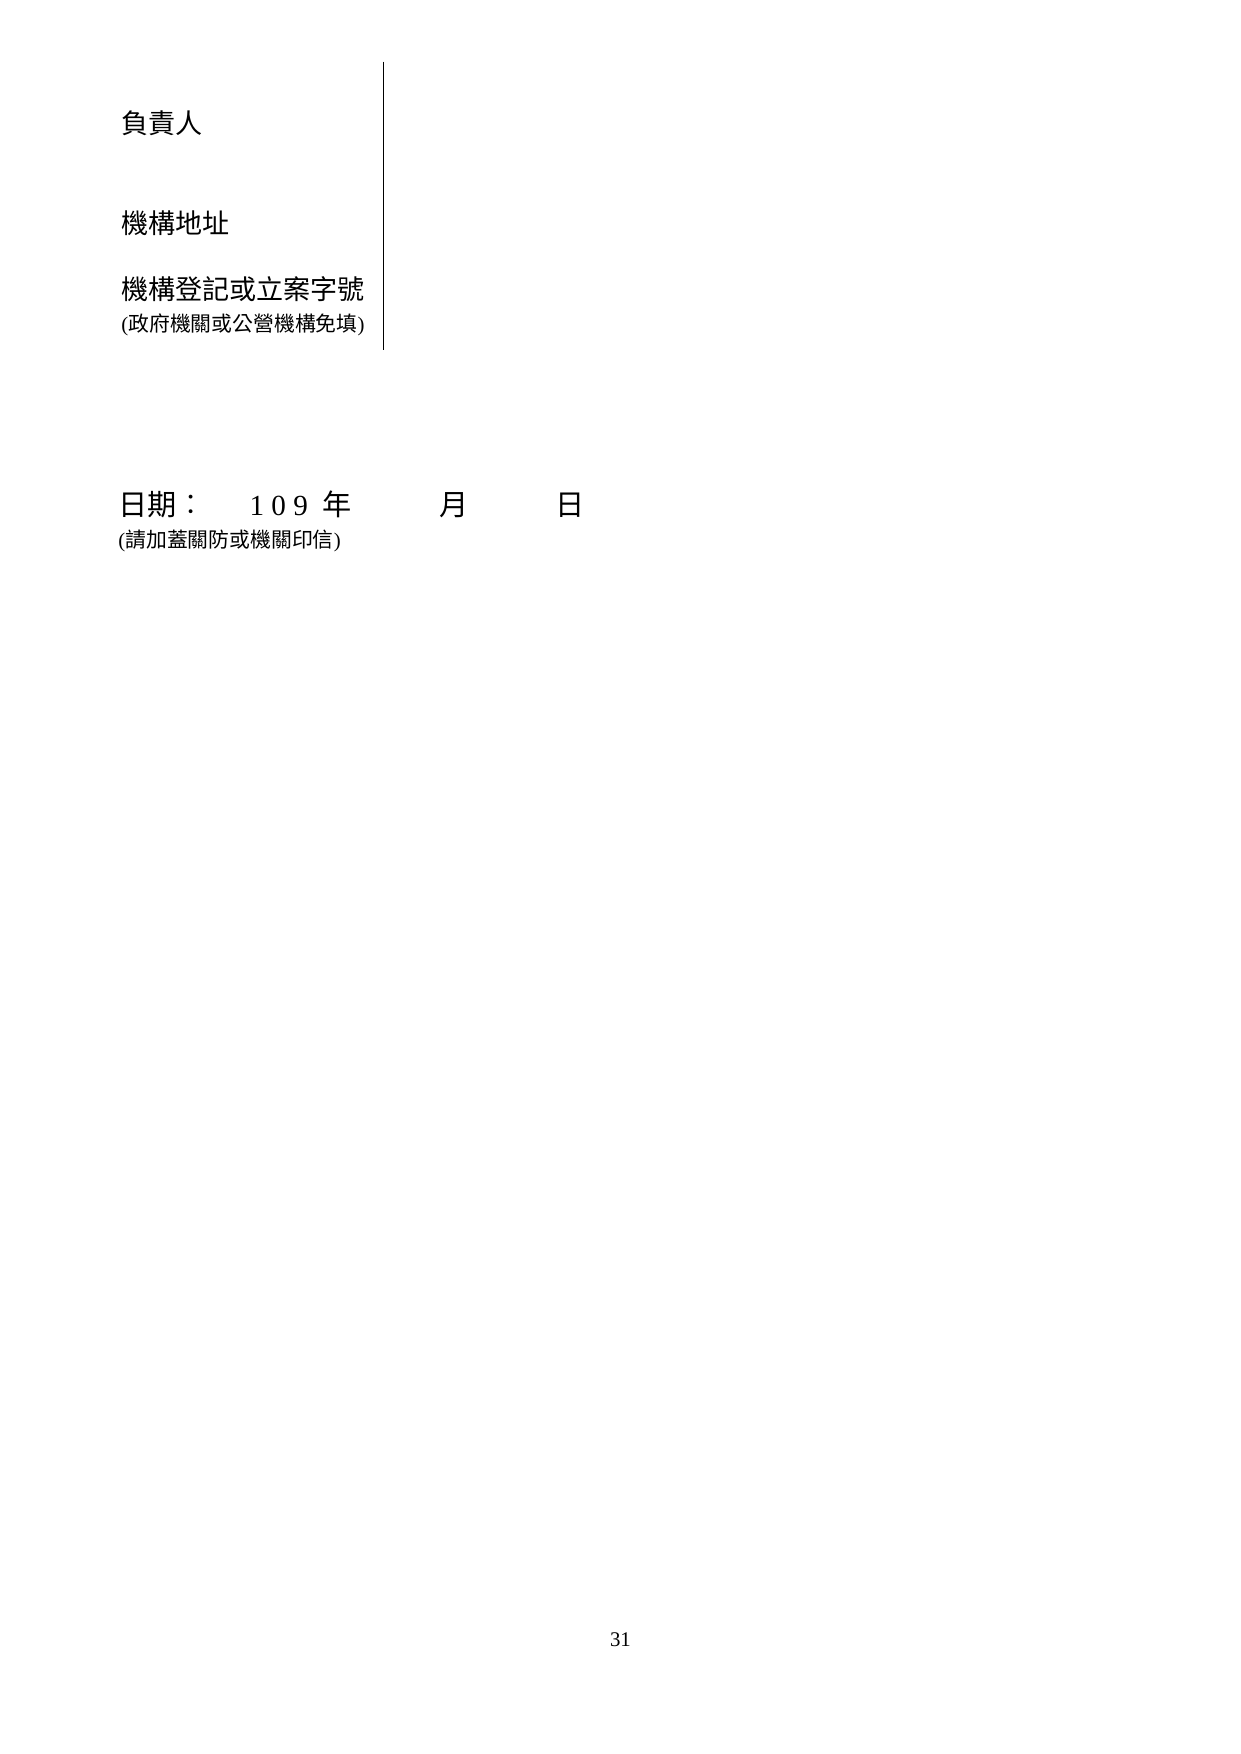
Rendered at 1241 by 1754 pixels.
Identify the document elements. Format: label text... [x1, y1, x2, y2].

text 日期︰ 1 0 9 年 月 日 [118, 481, 1122, 523]
table_cell [384, 162, 408, 262]
text (請加蓋關防或機關印信) [118, 523, 1122, 553]
table_cell 機構地址 [118, 162, 383, 262]
table_cell 負責人 [118, 62, 383, 162]
table_cell [384, 62, 408, 162]
table_cell 機構登記或立案字號 (政府機關或公營機構免填) [118, 262, 383, 350]
table_cell [384, 262, 408, 350]
